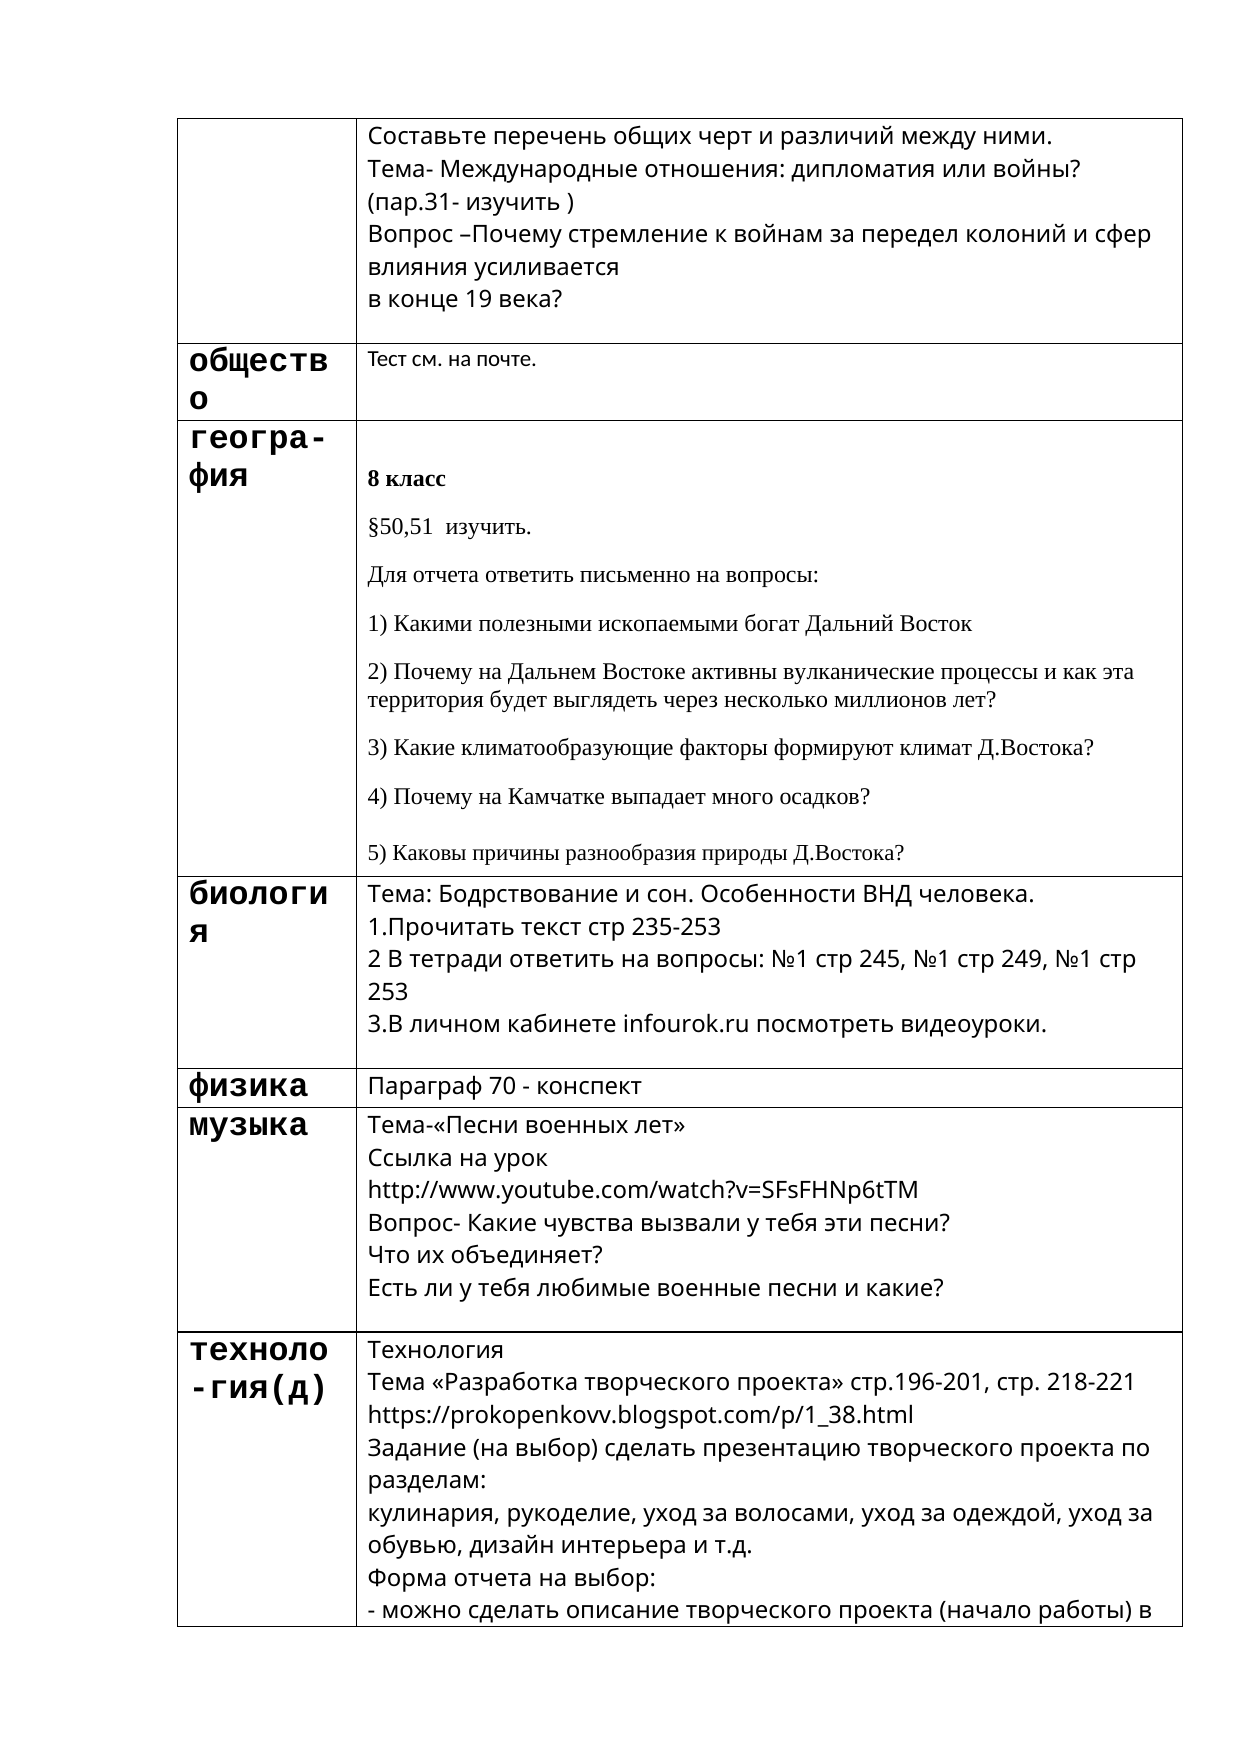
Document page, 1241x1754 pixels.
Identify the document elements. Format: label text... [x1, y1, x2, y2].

table_cell [1183, 343, 1192, 419]
table_cell геогра-фия [178, 421, 356, 876]
table_cell общество [178, 344, 356, 419]
table_cell физика [178, 1069, 356, 1107]
table_cell [178, 119, 356, 343]
table_cell [1183, 1107, 1192, 1331]
table_cell техноло-гия(д) [178, 1333, 356, 1626]
table_cell 8 класс §50,51 изучить. Для отчета ответить письменно на вопросы: 1) Какими полезными ископаемыми богат Дальний Восток 2) Почему на Дальнем Востоке активны вулканические процессы и как эта территория будет выглядеть через несколько миллионов лет? 3) Какие климатообразующие факторы формируют климат Д.Востока? 4) Почему на Камчатке выпадает много осадков? 5) Каковы причины разнообразия природы Д.Востока? [357, 421, 1182, 876]
table_cell Параграф 70 - конспект [357, 1069, 1182, 1107]
table_cell [1183, 876, 1192, 1068]
table_cell [1183, 420, 1192, 876]
table_cell Тест см. на почте. [357, 344, 1182, 419]
table_cell биология [178, 877, 356, 1068]
table_cell музыка [178, 1108, 356, 1331]
table_cell [1183, 118, 1192, 343]
table_cell [1183, 1068, 1192, 1107]
table_cell [1183, 1331, 1192, 1626]
